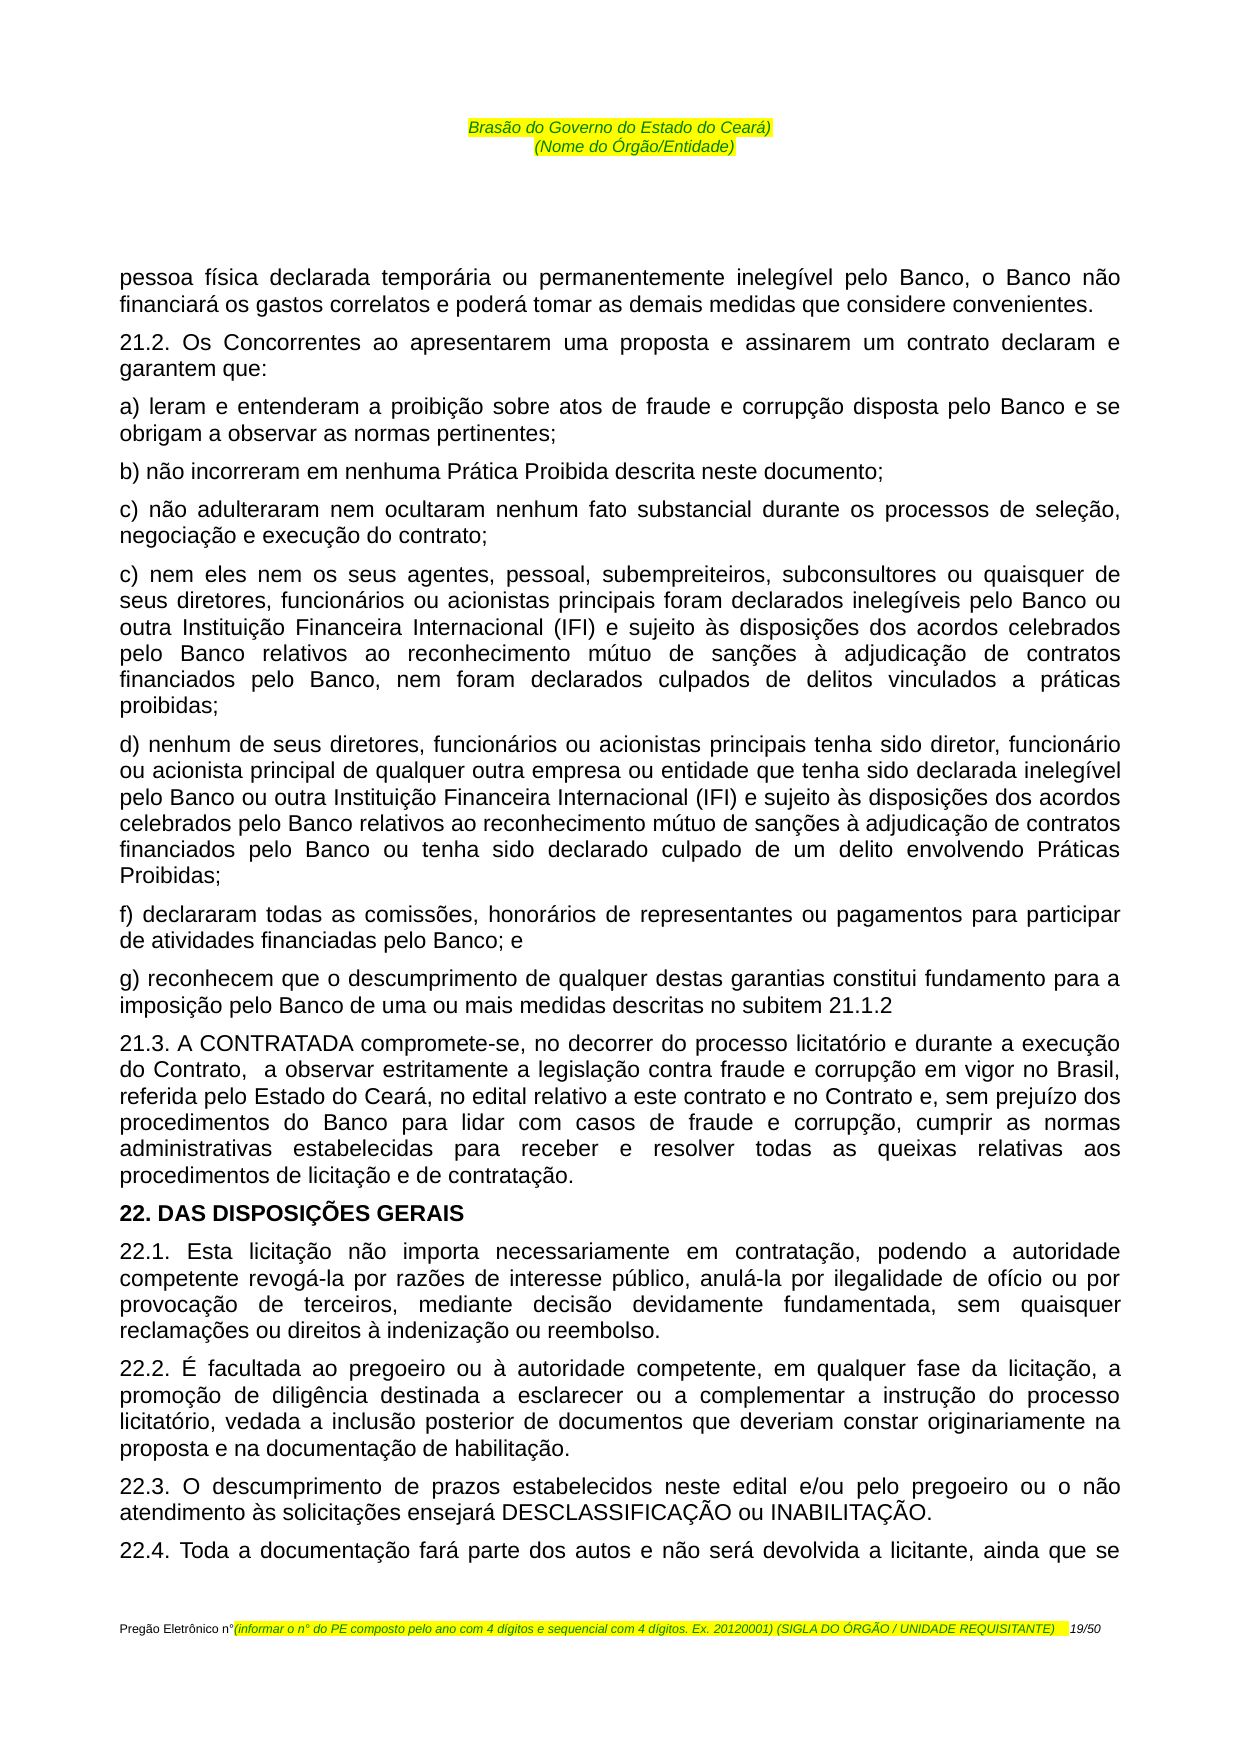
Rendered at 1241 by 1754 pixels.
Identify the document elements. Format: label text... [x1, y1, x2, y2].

text c) nem eles nem os seus agentes, pessoal, subempreiteiros, subconsultores ou quaisquer de seus diretores, funcionários ou acionistas principais foram declarados inelegíveis pelo Banco ou outra Instituição Financeira Internacional (IFI) e sujeito às disposições dos acordos celebrados pelo Banco relativos ao reconhecimento mútuo de sanções à adjudicação de contratos financiados pelo Banco, nem foram declarados culpados de delitos vinculados a práticas proibidas; [119, 561, 1121, 719]
text b) não incorreram em nenhuma Prática Proibida descrita neste documento; [119, 458, 1121, 484]
text d) nenhum de seus diretores, funcionários ou acionistas principais tenha sido diretor, funcionário ou acionista principal de qualquer outra empresa ou entidade que tenha sido declarada inelegível pelo Banco ou outra Instituição Financeira Internacional (IFI) e sujeito às disposições dos acordos celebrados pelo Banco relativos ao reconhecimento mútuo de sanções à adjudicação de contratos financiados pelo Banco ou tenha sido declarado culpado de um delito envolvendo Práticas Proibidas; [119, 731, 1121, 889]
text 21.2. Os Concorrentes ao apresentarem uma proposta e assinarem um contrato declaram e garantem que: [119, 329, 1121, 381]
text g) reconhecem que o descumprimento de qualquer destas garantias constitui fundamento para a imposição pelo Banco de uma ou mais medidas descritas no subitem 21.1.2 [119, 965, 1121, 1018]
text pessoa física declarada temporária ou permanentemente inelegível pelo Banco, o Banco não financiará os gastos correlatos e poderá tomar as demais medidas que considere convenientes. [119, 264, 1121, 317]
text 22.1. Esta licitação não importa necessariamente em contratação, podendo a autoridade competente revogá-la por razões de interesse público, anulá-la por ilegalidade de ofício ou por provocação de terceiros, mediante decisão devidamente fundamentada, sem quaisquer reclamações ou direitos à indenização ou reembolso. [119, 1238, 1121, 1343]
text 22. DAS DISPOSIÇÕES GERAIS [119, 1200, 1121, 1226]
text 22.3. O descumprimento de prazos estabelecidos neste edital e/ou pelo pregoeiro ou o não atendimento às solicitações ensejará DESCLASSIFICAÇÃO ou INABILITAÇÃO. [119, 1473, 1121, 1525]
text 22.2. É facultada ao pregoeiro ou à autoridade competente, em qualquer fase da licitação, a promoção de diligência destinada a esclarecer ou a complementar a instrução do processo licitatório, vedada a inclusão posterior de documentos que deveriam constar originariamente na proposta e na documentação de habilitação. [119, 1355, 1121, 1461]
text a) leram e entenderam a proibição sobre atos de fraude e corrupção disposta pelo Banco e se obrigam a observar as normas pertinentes; [119, 393, 1121, 446]
text c) não adulteraram nem ocultaram nenhum fato substancial durante os processos de seleção, negociação e execução do contrato; [119, 496, 1121, 549]
text f) declararam todas as comissões, honorários de representantes ou pagamentos para participar de atividades financiadas pelo Banco; e [119, 901, 1121, 953]
text 21.3. A CONTRATADA compromete-se, no decorrer do processo licitatório e durante a execução do Contrato, a observar estritamente a legislação contra fraude e corrupção em vigor no Brasil, referida pelo Estado do Ceará, no edital relativo a este contrato e no Contrato e, sem prejuízo dos procedimentos do Banco para lidar com casos de fraude e corrupção, cumprir as normas administrativas estabelecidas para receber e resolver todas as queixas relativas aos procedimentos de licitação e de contratação. [119, 1030, 1121, 1188]
text 22.4. Toda a documentação fará parte dos autos e não será devolvida a licitante, ainda que se [119, 1537, 1121, 1564]
